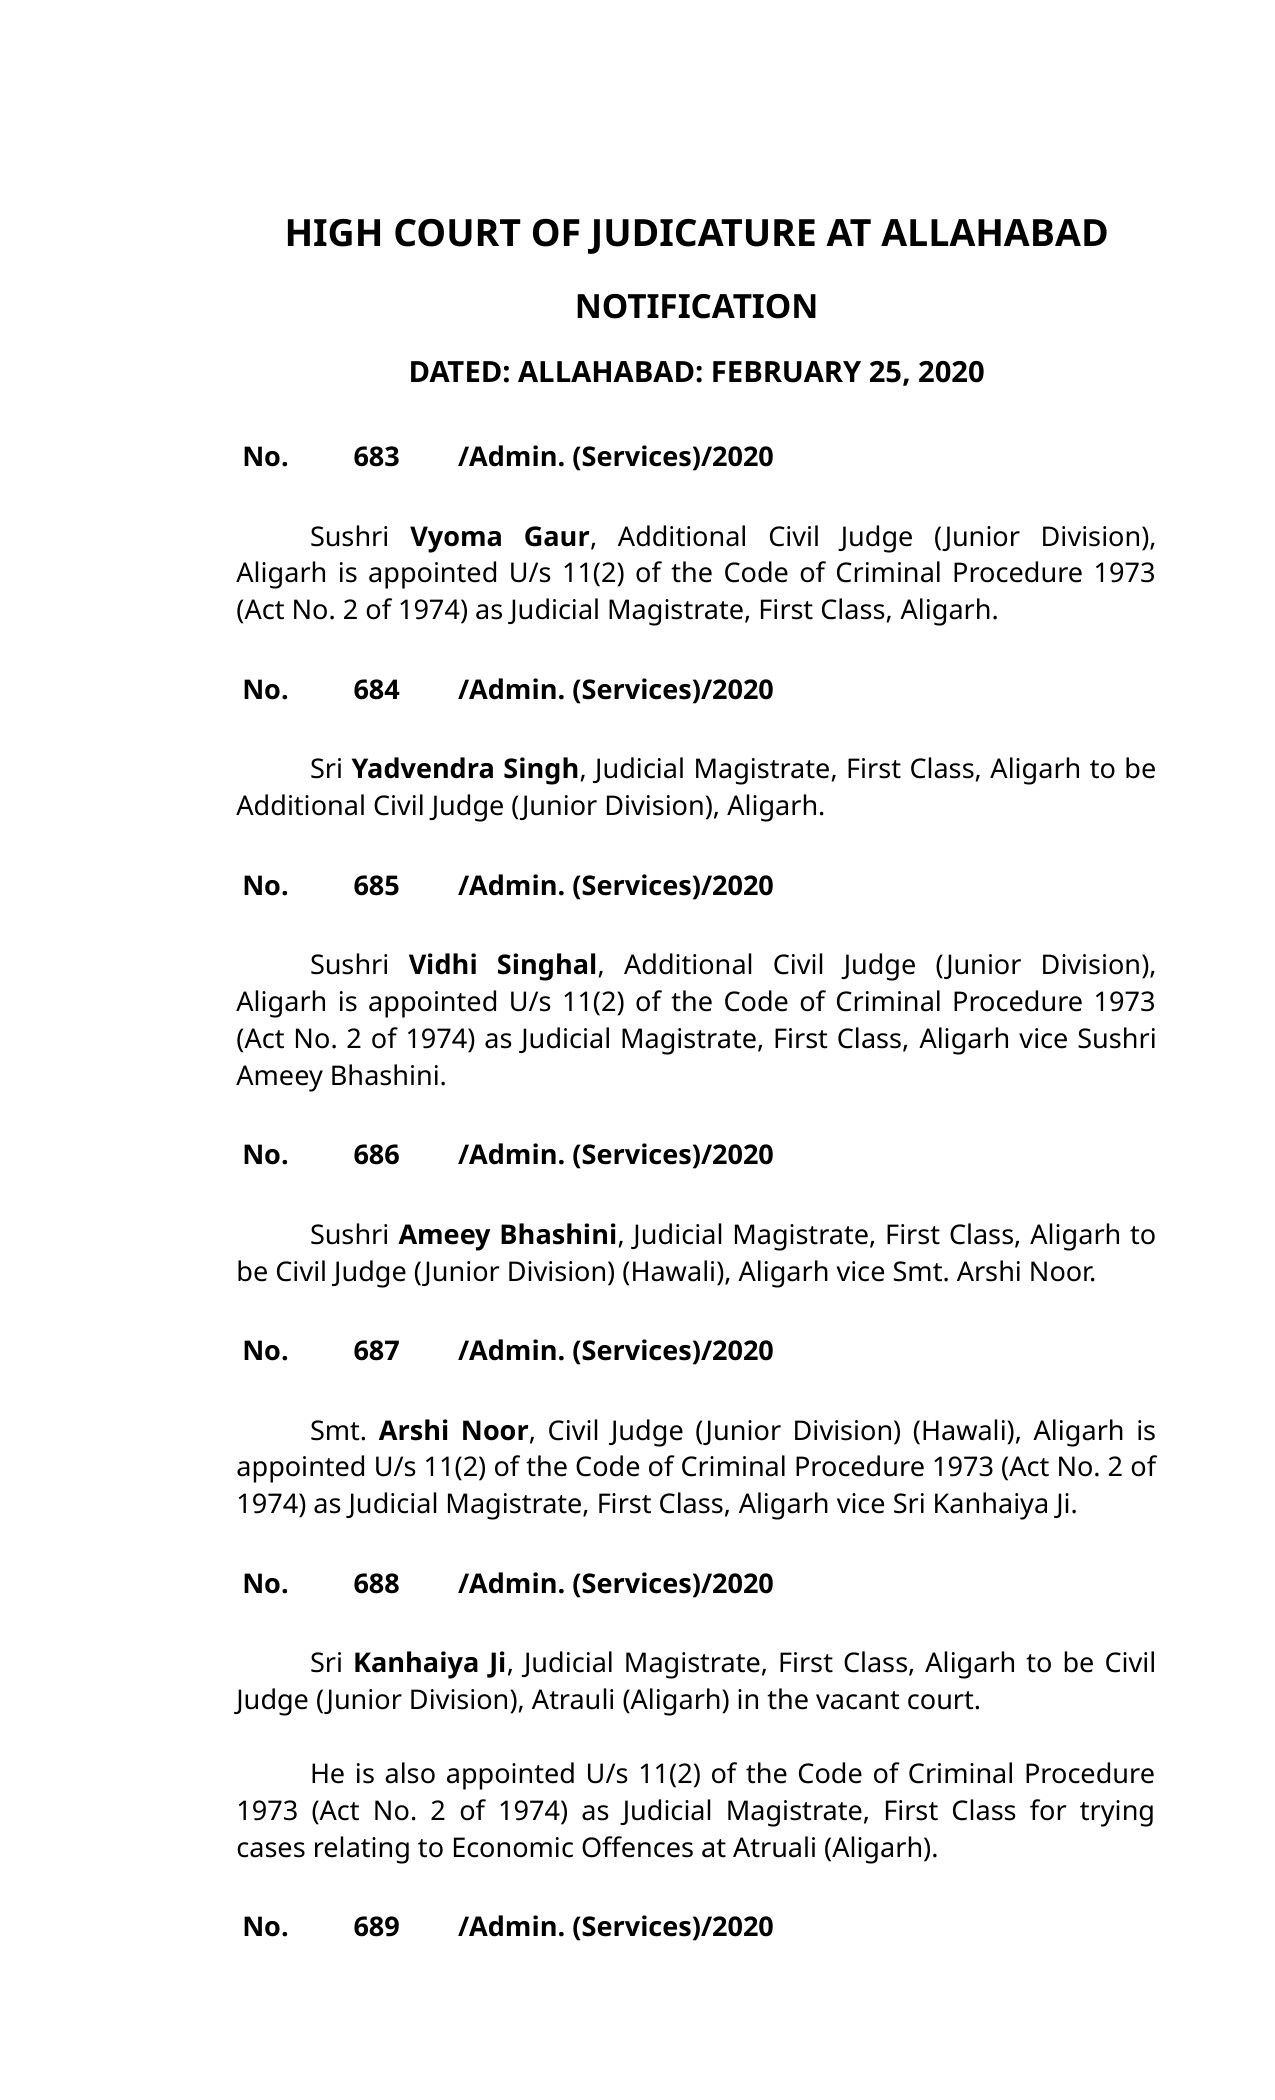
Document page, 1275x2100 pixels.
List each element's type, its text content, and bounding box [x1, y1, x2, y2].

table_header /Admin. (Services)/2020 [452, 1559, 795, 1607]
table_header [310, 665, 452, 713]
table_header No. [236, 1902, 310, 1950]
table_header [310, 1559, 452, 1607]
table_header No. [236, 1326, 310, 1374]
table_header /Admin. (Services)/2020 [452, 665, 795, 713]
text Sushri Vyoma Gaur, Additional Civil Judge (Junior Division), Aligarh is appointed U/s 11(2) of the Code of Criminal Procedure 1973 (Act No. 2 of 1974) as Judicial Magistrate, First Class, Aligarh. [236, 517, 1157, 628]
table_header No. [236, 1130, 310, 1178]
text Smt. Arshi Noor, Civil Judge (Junior Division) (Hawali), Aligarh is appointed U/s 11(2) of the Code of Criminal Procedure 1973 (Act No. 2 of 1974) as Judicial Magistrate, First Class, Aligarh vice Sri Kanhaiya Ji. [236, 1411, 1157, 1522]
text Sri Yadvendra Singh, Judicial Magistrate, First Class, Aligarh to be Additional Civil Judge (Junior Division), Aligarh. [236, 750, 1157, 823]
text Sushri Vidhi Singhal, Additional Civil Judge (Junior Division), Aligarh is appointed U/s 11(2) of the Code of Criminal Procedure 1973 (Act No. 2 of 1974) as Judicial Magistrate, First Class, Aligarh vice Sushri Ameey Bhashini. [236, 946, 1157, 1093]
table_header /Admin. (Services)/2020 [452, 432, 795, 480]
table_header [310, 1326, 452, 1374]
table_header /Admin. (Services)/2020 [452, 1902, 795, 1950]
subtitle NOTIFICATION [236, 283, 1157, 329]
text HIGH COURT OF JUDICATURE AT ALLAHABAD [236, 207, 1157, 258]
text Sushri Ameey Bhashini, Judicial Magistrate, First Class, Aligarh to be Civil Judge (Junior Division) (Hawali), Aligarh vice Smt. Arshi Noor. [236, 1215, 1157, 1289]
table_header [310, 1902, 452, 1950]
table_header /Admin. (Services)/2020 [452, 1326, 795, 1374]
subtitle DATED: ALLAHABAD: FEBRUARY 25, 2020 [236, 351, 1157, 391]
table_header [310, 1130, 452, 1178]
text Sri Kanhaiya Ji, Judicial Magistrate, First Class, Aligarh to be Civil Judge (Junior Division), Atrauli (Aligarh) in the vacant court. [236, 1644, 1157, 1717]
table_header No. [236, 665, 310, 713]
table_header /Admin. (Services)/2020 [452, 860, 795, 909]
table_header [310, 432, 452, 480]
table_header [310, 860, 452, 909]
text He is also appointed U/s 11(2) of the Code of Criminal Procedure 1973 (Act No. 2 of 1974) as Judicial Magistrate, First Class for trying cases relating to Economic Offences at Atruali (Aligarh). [236, 1754, 1157, 1865]
table_header /Admin. (Services)/2020 [452, 1130, 795, 1178]
table_header No. [236, 432, 310, 480]
table_header No. [236, 860, 310, 909]
table_header No. [236, 1559, 310, 1607]
